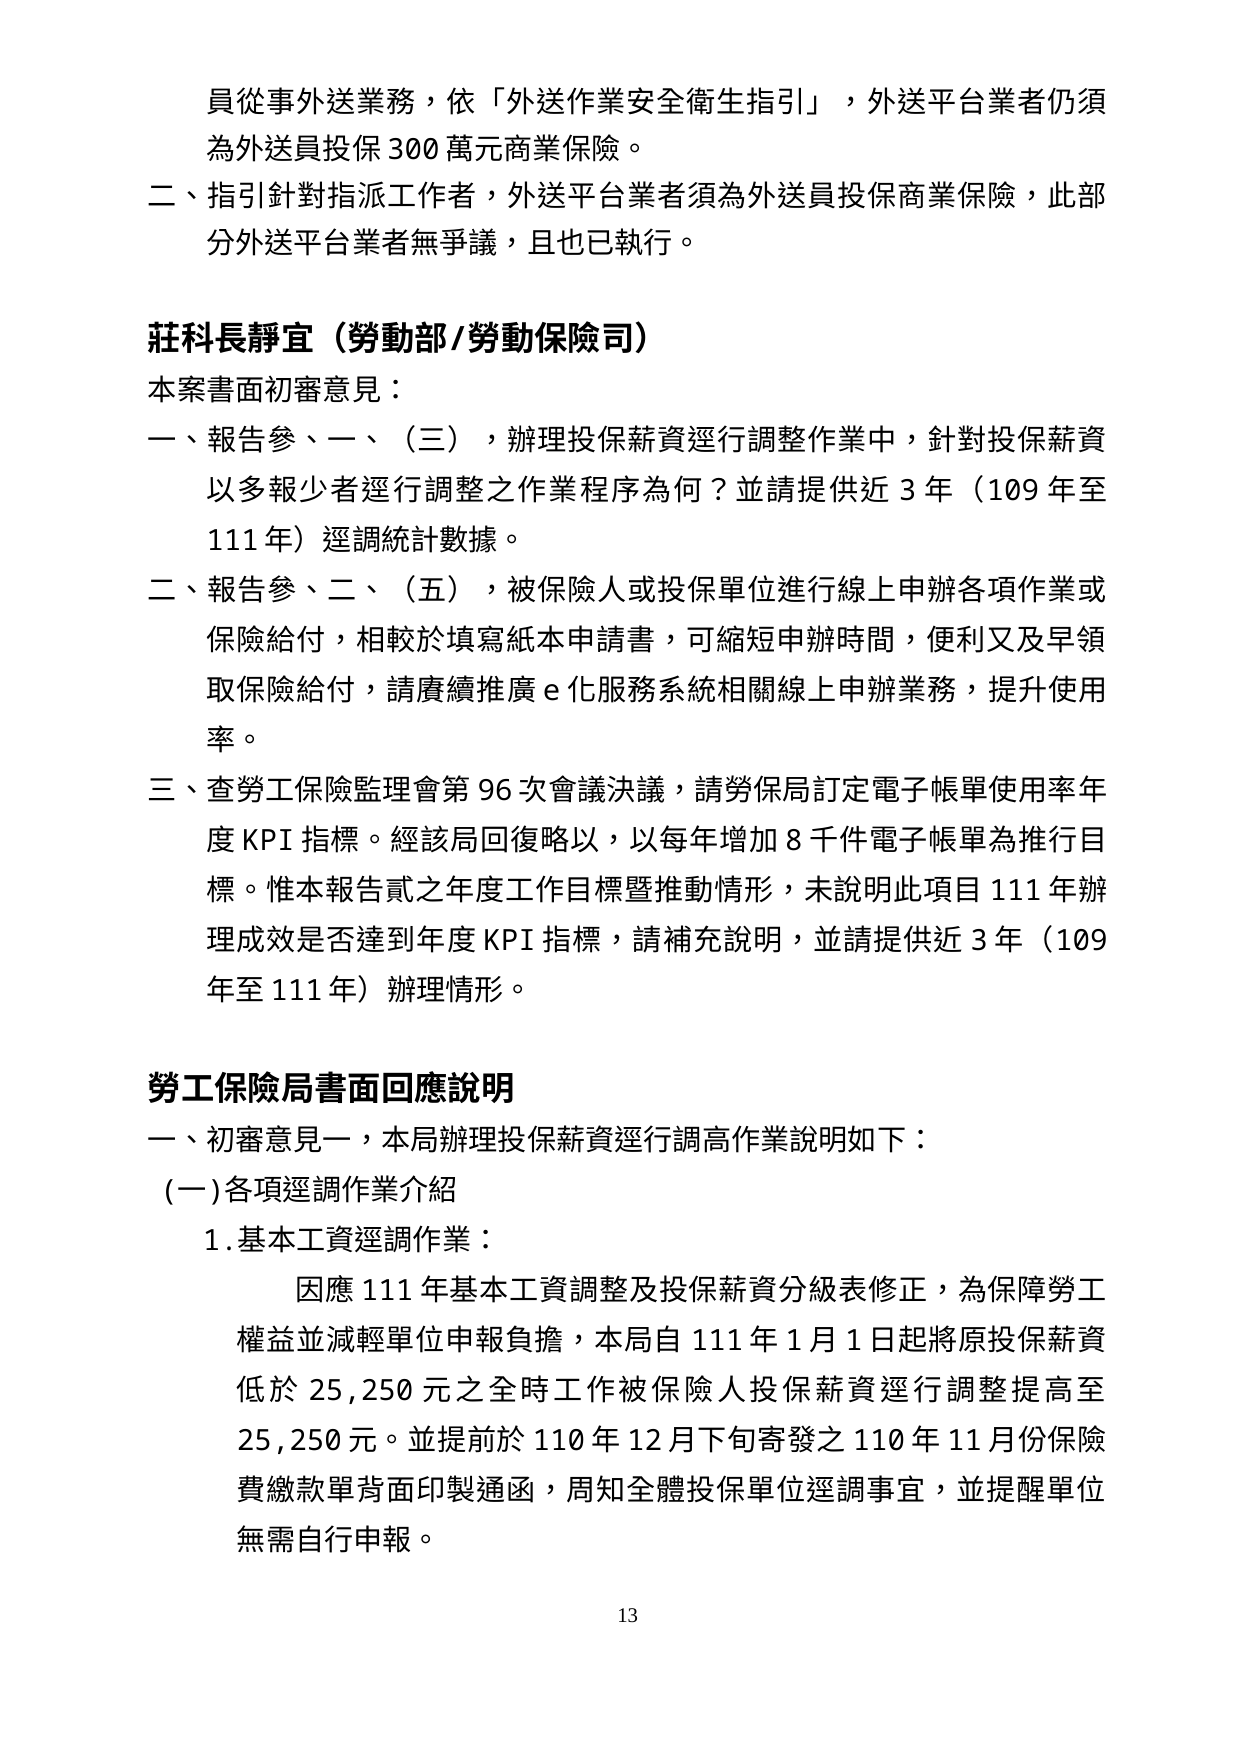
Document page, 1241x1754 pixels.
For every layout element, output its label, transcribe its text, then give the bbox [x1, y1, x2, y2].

text 員從事外送業務，依「外送作業安全衛生指引」，外送平台業者仍須為外送員投保300萬元商業保險。 [148, 75, 1107, 169]
text 因應111年基本工資調整及投保薪資分級表修正，為保障勞工權益並減輕單位申報負擔，本局自111年1月1日起將原投保薪資低於25,250元之全時工作被保險人投保薪資逕行調整提高至25,250元。並提前於110年12月下旬寄發之110年11月份保險費繳款單背面印製通函，周知全體投保單位逕調事宜，並提醒單位無需自行申報。 [237, 1260, 1107, 1560]
text 一、初審意見一，本局辦理投保薪資逕行調高作業說明如下： [148, 1110, 1107, 1160]
text 莊科長靜宜（勞動部/勞動保險司） [148, 310, 1107, 360]
text 1.基本工資逕調作業： [185, 1210, 1107, 1260]
text 勞工保險局書面回應說明 [148, 1060, 1107, 1110]
text (一)各項逕調作業介紹 [160, 1160, 1107, 1210]
text 一、報告參、一、（三），辦理投保薪資逕行調整作業中，針對投保薪資以多報少者逕行調整之作業程序為何？並請提供近3年（109年至111年）逕調統計數據。 [148, 410, 1107, 560]
text 二、指引針對指派工作者，外送平台業者須為外送員投保商業保險，此部分外送平台業者無爭議，且也已執行。 [148, 169, 1107, 262]
text 本案書面初審意見： [148, 360, 1107, 410]
text 三、查勞工保險監理會第96次會議決議，請勞保局訂定電子帳單使用率年度KPI指標。經該局回復略以，以每年增加8千件電子帳單為推行目標。惟本報告貳之年度工作目標暨推動情形，未說明此項目111年辦理成效是否達到年度KPI指標，請補充說明，並請提供近3年（109年至111年）辦理情形。 [148, 760, 1107, 1010]
text 二、報告參、二、（五），被保險人或投保單位進行線上申辦各項作業或保險給付，相較於填寫紙本申請書，可縮短申辦時間，便利又及早領取保險給付，請賡續推廣e化服務系統相關線上申辦業務，提升使用率。 [148, 560, 1107, 760]
